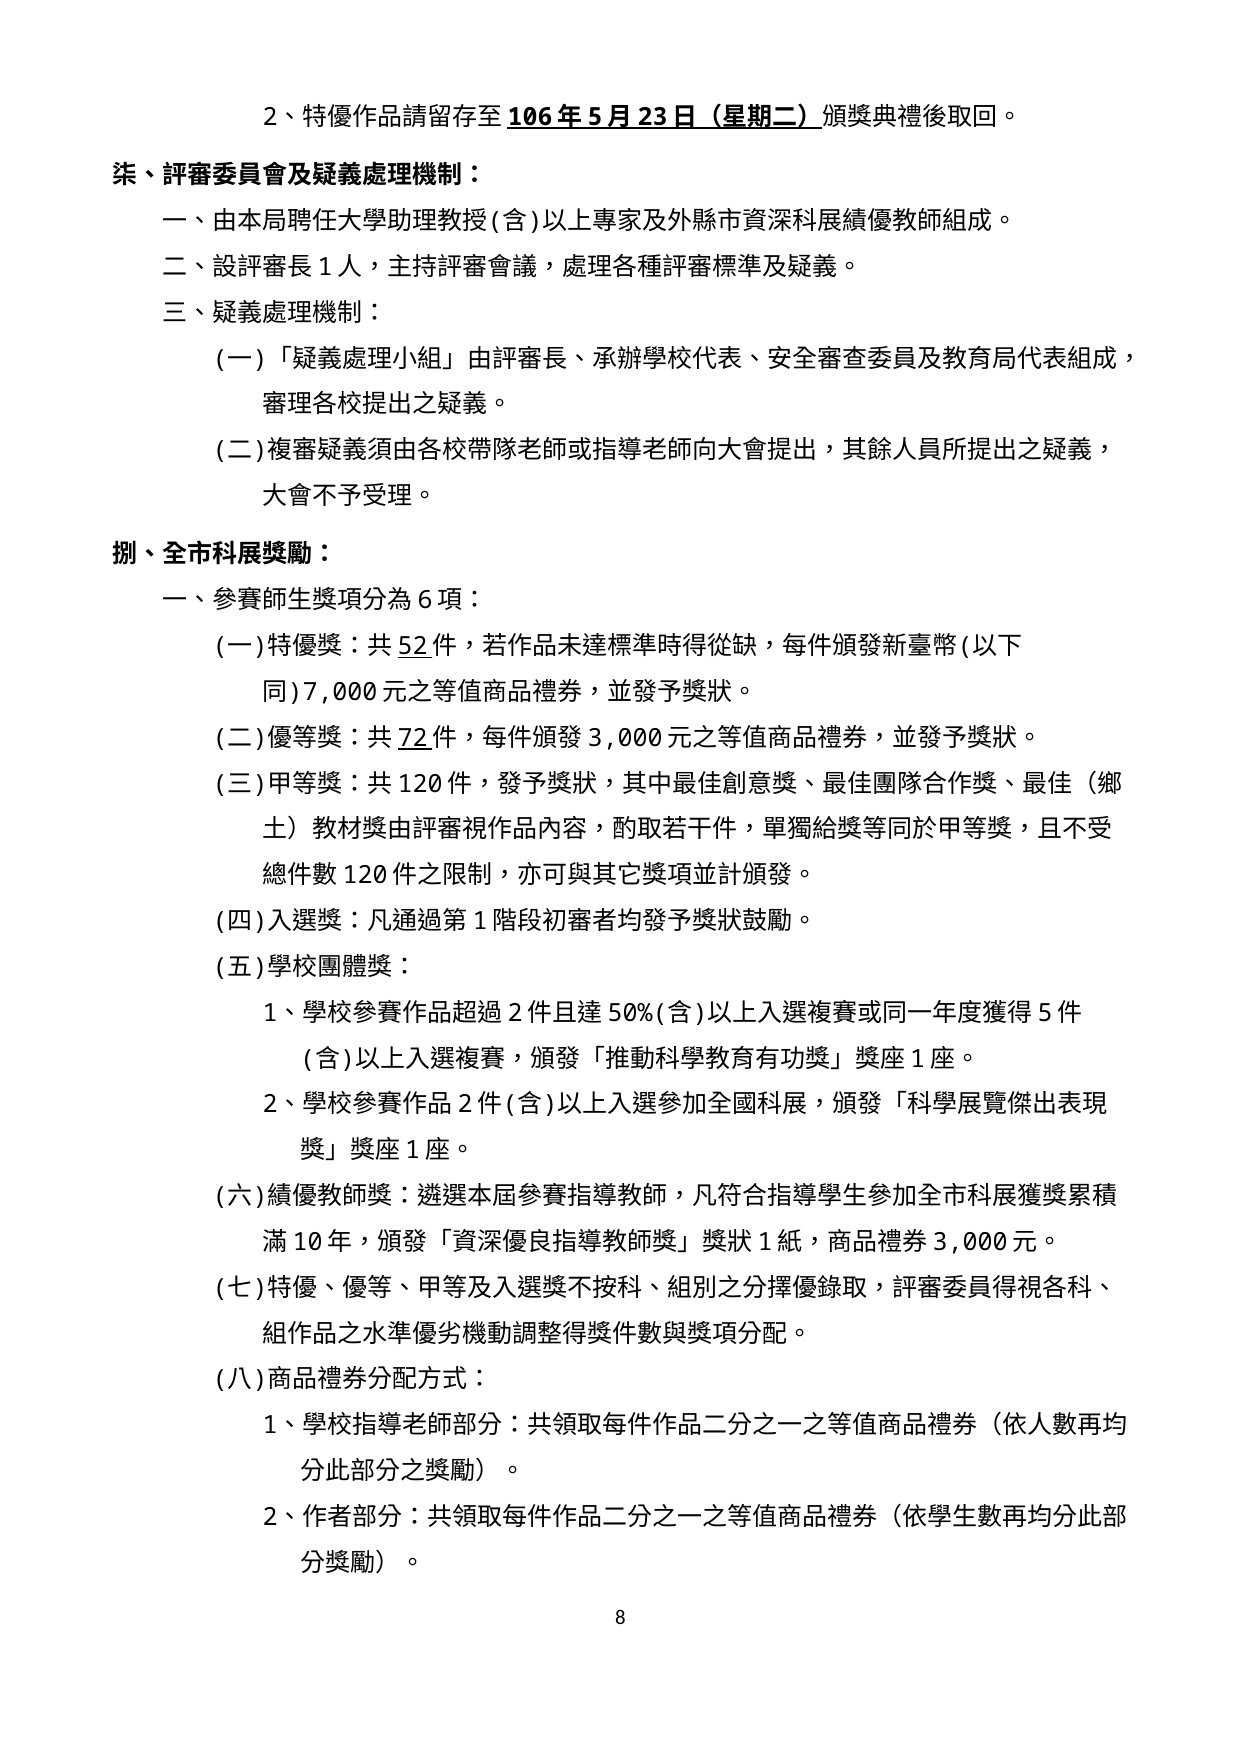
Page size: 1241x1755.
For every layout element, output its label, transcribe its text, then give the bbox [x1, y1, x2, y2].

subtitle 柒、評審委員會及疑義處理機制： [112, 147, 1128, 193]
text (二)複審疑義須由各校帶隊老師或指導老師向大會提出，其餘人員所提出之疑義，大會不予受理。 [212, 422, 1128, 514]
text 三、疑義處理機制： [162, 284, 1128, 330]
text (三)甲等獎：共120件，發予獎狀，其中最佳創意獎、最佳團隊合作獎、最佳（鄉土）教材獎由評審視作品內容，酌取若干件，單獨給獎等同於甲等獎，且不受總件數120件之限制，亦可與其它獎項並計頒發。 [212, 755, 1128, 893]
text 1、學校參賽作品超過2件且達50%(含)以上入選複賽或同一年度獲得5件(含)以上入選複賽，頒發「推動科學教育有功獎」獎座1座。 [262, 984, 1128, 1076]
text 2、作者部分：共領取每件作品二分之一之等值商品禮券（依學生數再均分此部分獎勵）。 [262, 1489, 1128, 1580]
text 1、學校指導老師部分：共領取每件作品二分之一之等值商品禮券（依人數再均分此部分之獎勵）。 [262, 1397, 1128, 1489]
text (二)優等獎：共72件，每件頒發3,000元之等值商品禮券，並發予獎狀。 [212, 709, 1128, 755]
text (七)特優、優等、甲等及入選獎不按科、組別之分擇優錄取，評審委員得視各科、組作品之水準優劣機動調整得獎件數與獎項分配。 [212, 1259, 1128, 1351]
text (六)績優教師獎：遴選本屆參賽指導教師，凡符合指導學生參加全市科展獲獎累積滿10年，頒發「資深優良指導教師獎」獎狀1紙，商品禮券3,000元。 [212, 1168, 1128, 1259]
text (八)商品禮券分配方式： [212, 1351, 1128, 1397]
text 2、學校參賽作品2件(含)以上入選參加全國科展，頒發「科學展覽傑出表現獎」獎座1座。 [262, 1076, 1128, 1168]
text 二、設評審長1人，主持評審會議，處理各種評審標準及疑義。 [162, 239, 1128, 284]
text (一)特優獎：共52件，若作品未達標準時得從缺，每件頒發新臺幣(以下同)7,000元之等值商品禮券，並發予獎狀。 [212, 618, 1128, 709]
text (一)「疑義處理小組」由評審長、承辦學校代表、安全審查委員及教育局代表組成，審理各校提出之疑義。 [212, 330, 1128, 422]
text 一、由本局聘任大學助理教授(含)以上專家及外縣市資深科展績優教師組成。 [162, 193, 1128, 239]
text 一、參賽師生獎項分為6項： [162, 572, 1128, 618]
text (五)學校團體獎： [212, 939, 1128, 984]
text (四)入選獎：凡通過第1階段初審者均發予獎狀鼓勵。 [212, 893, 1128, 939]
text 2、特優作品請留存至106年5月23日（星期二）頒獎典禮後取回。 [262, 89, 1128, 134]
subtitle 捌、全市科展獎勵： [112, 526, 1128, 572]
